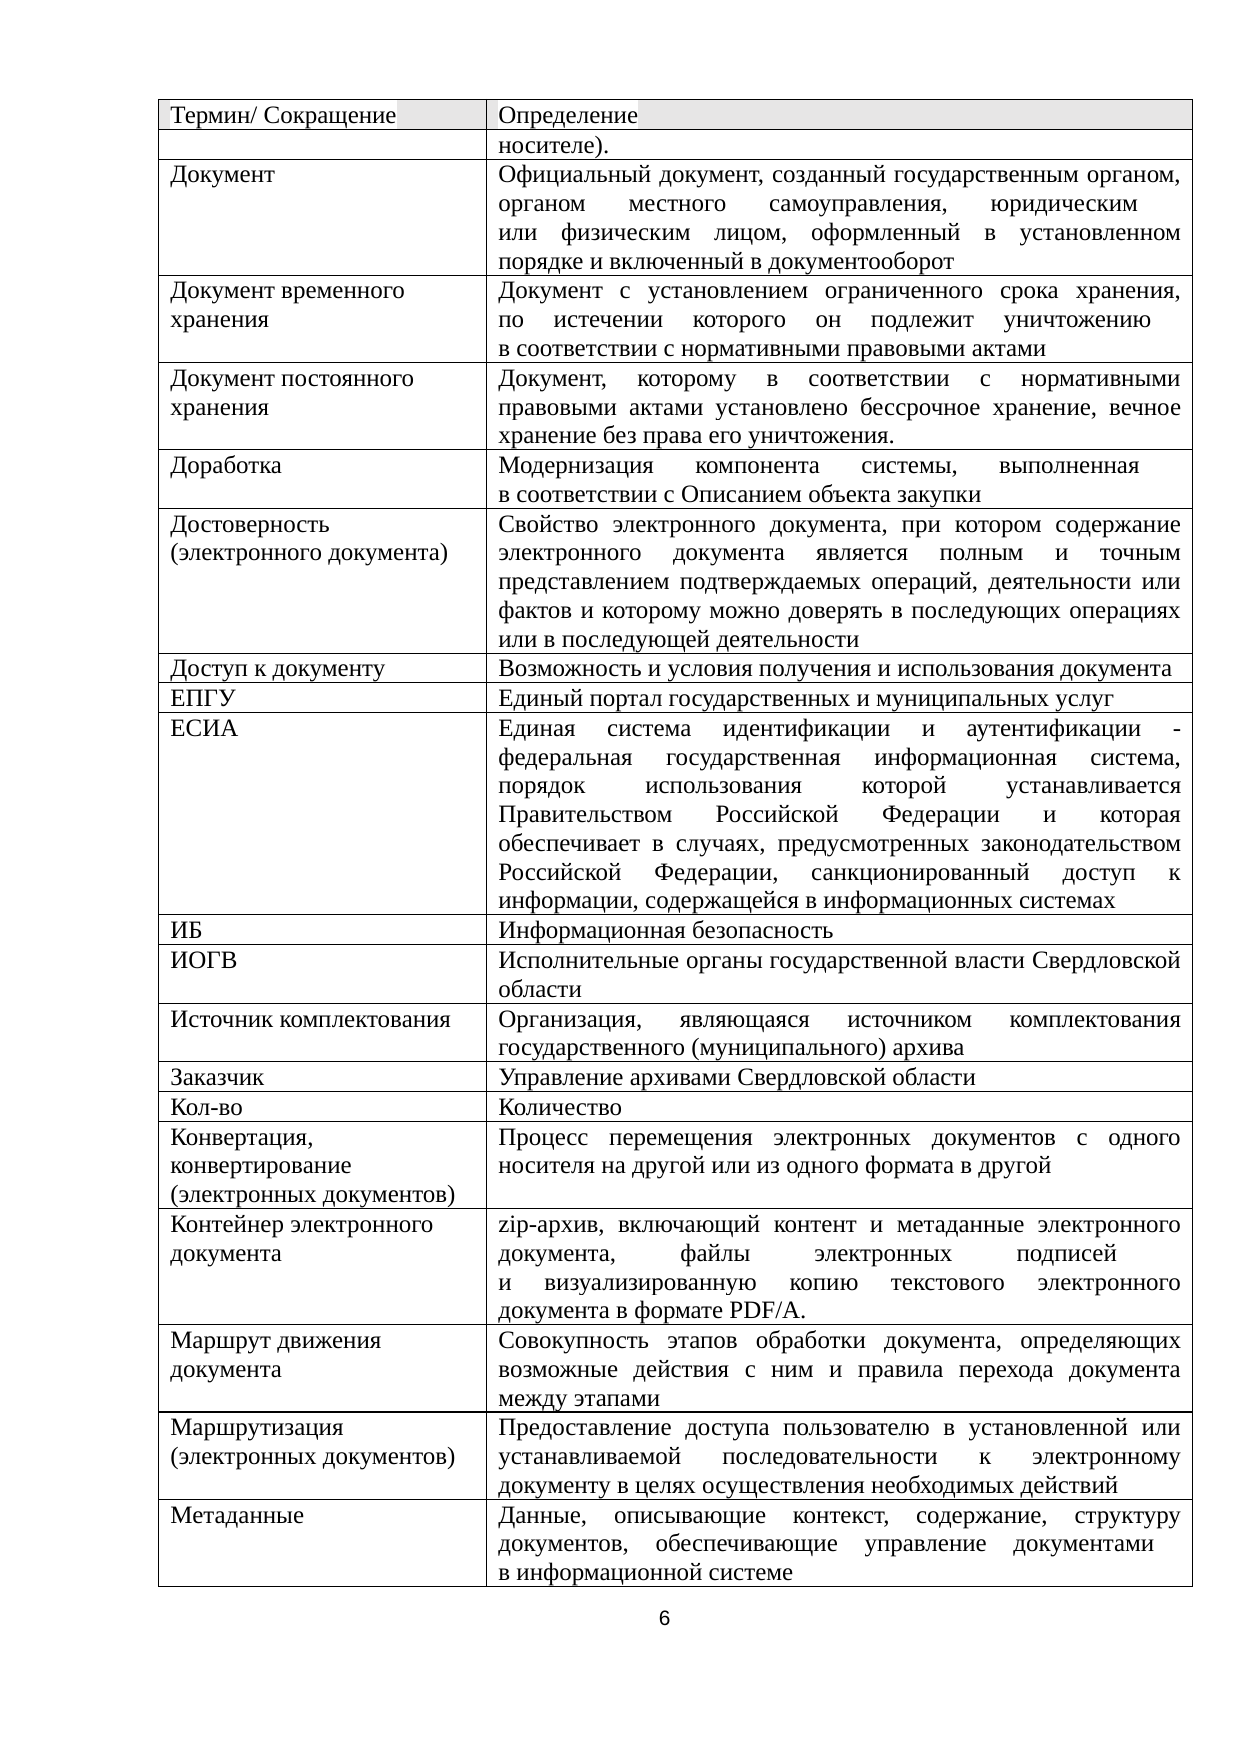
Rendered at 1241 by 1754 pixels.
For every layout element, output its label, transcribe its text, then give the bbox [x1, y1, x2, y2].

table_cell Единая система идентификации и аутентификации - федеральная государственная информационная система, порядок использования которой устанавливается Правительством Российской Федерации и которая обеспечивает в случаях, предусмотренных законодательством Российской Федерации, санкционированный доступ к информации, содержащейся в информационных системах [487, 713, 1192, 914]
table_cell Возможность и условия получения и использования документа [487, 654, 1192, 682]
table_cell Предоставление доступа пользователю в установленной или устанавливаемой последовательности к электронному документу в целях осуществления необходимых действий [487, 1413, 1192, 1499]
table_cell Документ, которому в соответствии с нормативными правовыми актами установлено бессрочное хранение, вечное хранение без права его уничтожения. [487, 363, 1192, 449]
table_cell Документ с установлением ограниченного срока хранения, по истечении которого он подлежит уничтожению в соответствии с нормативными правовыми актами [487, 276, 1192, 362]
table_cell [159, 130, 486, 158]
table_cell ИОГВ [159, 945, 486, 1003]
table_cell Доступ к документу [159, 654, 486, 682]
table_cell Маршрутизация (электронных документов) [159, 1413, 486, 1499]
table_cell Конвертация, конвертирование (электронных документов) [159, 1122, 486, 1208]
table_cell Контейнер электронного документа [159, 1209, 486, 1324]
table_cell Достоверность (электронного документа) [159, 509, 486, 652]
table_cell Метаданные [159, 1500, 486, 1586]
table_cell Процесс перемещения электронных документов с одного носителя на другой или из одного формата в другой [487, 1122, 1192, 1208]
table_cell Модернизация компонента системы, выполненная в соответствии с Описанием объекта закупки [487, 450, 1192, 508]
table_cell Источник комплектования [159, 1004, 486, 1061]
table_cell Кол-во [159, 1092, 486, 1121]
table_cell ЕСИА [159, 713, 486, 914]
table_cell носителе). [487, 130, 1192, 158]
table_cell Организация, являющаяся источником комплектования государственного (муниципального) архива [487, 1004, 1192, 1061]
table_cell Данные, описывающие контекст, содержание, структуру документов, обеспечивающие управление документами в информационной системе [487, 1500, 1192, 1586]
table_cell zip-архив, включающий контент и метаданные электронного документа, файлы электронных подписей и визуализированную копию текстового электронного документа в формате PDF/A. [487, 1209, 1192, 1324]
table_header Термин/ Сокращение [159, 100, 486, 129]
table_cell ЕПГУ [159, 683, 486, 712]
table_cell Заказчик [159, 1062, 486, 1091]
table_cell Документ [159, 160, 486, 274]
table_cell Единый портал государственных и муниципальных услуг [487, 683, 1192, 712]
table_cell Количество [487, 1092, 1192, 1121]
table_cell Доработка [159, 450, 486, 508]
table_cell Документ постоянного хранения [159, 363, 486, 449]
table_cell ИБ [159, 915, 486, 944]
table_cell Управление архивами Свердловской области [487, 1062, 1192, 1091]
table_cell Совокупность этапов обработки документа, определяющих возможные действия с ним и правила перехода документа между этапами [487, 1325, 1192, 1411]
table_cell Свойство электронного документа, при котором содержание электронного документа является полным и точным представлением подтверждаемых операций, деятельности или фактов и которому можно доверять в последующих операциях или в последующей деятельности [487, 509, 1192, 652]
table_cell Документ временного хранения [159, 276, 486, 362]
table_cell Маршрут движения документа [159, 1325, 486, 1411]
table_cell Информационная безопасность [487, 915, 1192, 944]
table_cell Исполнительные органы государственной власти Свердловской области [487, 945, 1192, 1003]
table_header Определение [487, 100, 1192, 129]
table_cell Официальный документ, созданный государственным органом, органом местного самоуправления, юридическим или физическим лицом, оформленный в установленном порядке и включенный в документооборот [487, 160, 1192, 274]
